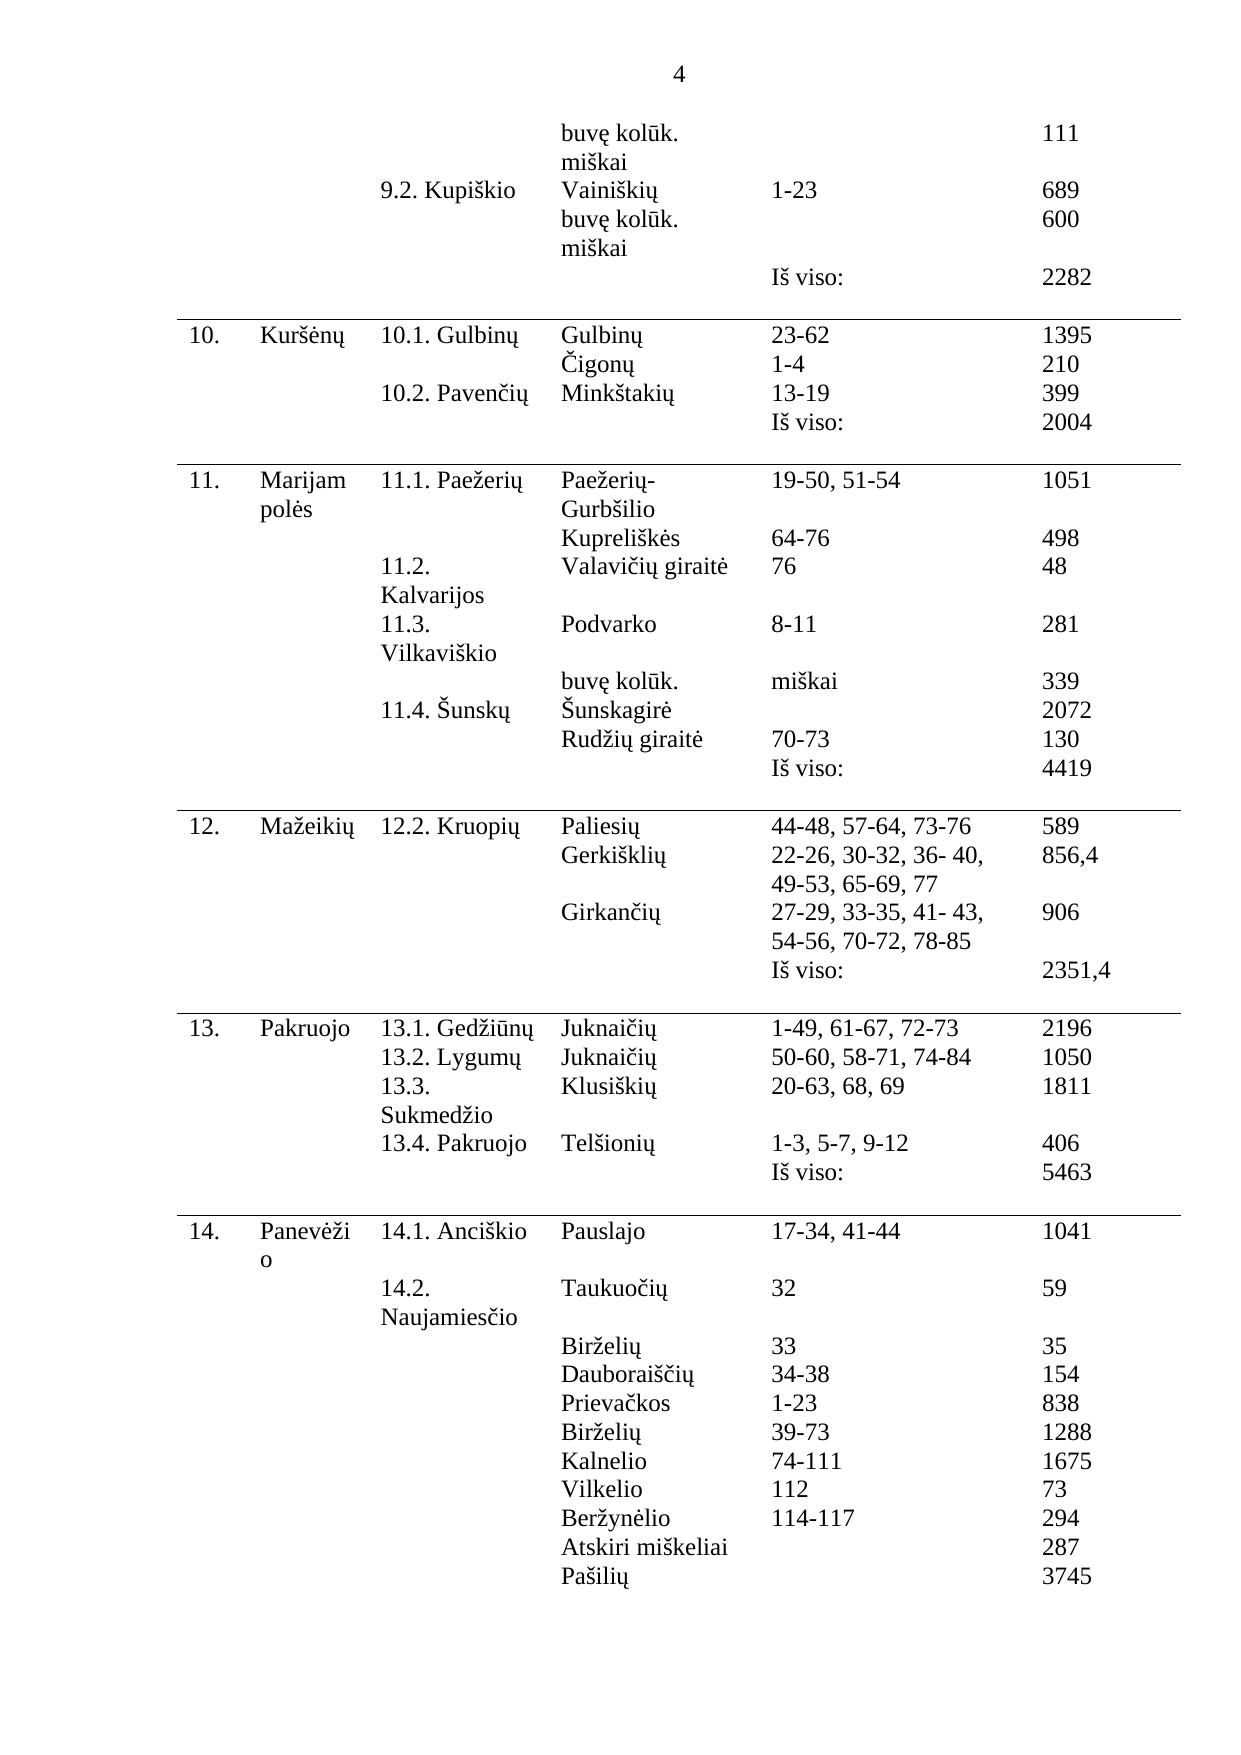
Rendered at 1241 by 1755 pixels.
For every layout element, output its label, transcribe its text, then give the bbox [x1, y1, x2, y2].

table_cell 498 [1031, 523, 1181, 551]
table_cell [550, 984, 760, 1012]
table_cell 1-23 [760, 176, 1031, 204]
table_cell Kalnelio [550, 1446, 760, 1474]
table_cell [369, 666, 549, 695]
table_cell [369, 1186, 549, 1215]
table_cell [550, 1157, 760, 1186]
table_cell [760, 1186, 1031, 1215]
table_cell [369, 753, 549, 781]
table_cell 73 [1031, 1475, 1181, 1503]
table_cell Iš viso: [760, 955, 1031, 984]
table_cell [249, 1475, 369, 1503]
table_cell Marijampolės [249, 465, 369, 523]
table_cell [369, 1446, 549, 1474]
table_cell [760, 435, 1031, 464]
table_cell [177, 1446, 249, 1474]
table_cell 1051 [1031, 465, 1181, 523]
table_cell [369, 1157, 549, 1186]
table_cell [249, 1446, 369, 1474]
table_cell [177, 118, 249, 176]
table_cell [177, 609, 249, 666]
table_cell 1288 [1031, 1417, 1181, 1446]
table_cell 1-49, 61-67, 72-73 [760, 1014, 1031, 1042]
table_cell Čigonų [550, 349, 760, 378]
table_cell Juknaičių [550, 1014, 760, 1042]
table_cell [369, 955, 549, 984]
table_cell [369, 898, 549, 955]
table_cell Vilkelio [550, 1475, 760, 1503]
table_cell Taukuočių [550, 1273, 760, 1331]
table_cell Kuršėnų [249, 320, 369, 349]
table_cell Beržynėlio [550, 1503, 760, 1532]
table_cell Iš viso: [760, 1157, 1031, 1186]
table_cell miškai [760, 666, 1031, 695]
table_cell Pauslajo [550, 1216, 760, 1273]
table_cell [249, 1157, 369, 1186]
table_cell Paežerių-Gurbšilio [550, 465, 760, 523]
table_cell buvę kolūk. miškai [550, 118, 760, 176]
table_cell Paliesių [550, 811, 760, 840]
table_cell 1-4 [760, 349, 1031, 378]
table_cell 13. [177, 1014, 249, 1042]
table_cell 44-48, 57-64, 73-76 [760, 811, 1031, 840]
table_cell [550, 291, 760, 319]
table_cell [177, 1331, 249, 1359]
table_cell 17-34, 41-44 [760, 1216, 1031, 1273]
table_cell 10. [177, 320, 249, 349]
table_cell [177, 176, 249, 204]
table_cell Prievačkos [550, 1388, 760, 1417]
table_cell [249, 1532, 369, 1561]
table_cell 8-11 [760, 609, 1031, 666]
table_cell [369, 435, 549, 464]
table_cell [177, 349, 249, 378]
table_cell [550, 262, 760, 291]
table_cell 154 [1031, 1360, 1181, 1388]
table_cell 9.2. Kupiškio [369, 176, 549, 204]
table_cell 210 [1031, 349, 1181, 378]
table_cell 589 [1031, 811, 1181, 840]
table_cell [249, 407, 369, 435]
table_cell [249, 753, 369, 781]
table_cell 32 [760, 1273, 1031, 1331]
table_cell [249, 1071, 369, 1128]
table_cell [1031, 984, 1181, 1012]
table_cell Minkštakių [550, 378, 760, 407]
table_cell Dauboraiščių [550, 1360, 760, 1388]
table_cell [369, 840, 549, 897]
table_cell [177, 551, 249, 609]
table_cell 70-73 [760, 724, 1031, 753]
table_cell [177, 1475, 249, 1503]
table_cell Juknaičių [550, 1042, 760, 1071]
table_cell [1031, 781, 1181, 810]
table_cell [760, 781, 1031, 810]
table_cell 1-23 [760, 1388, 1031, 1417]
table_cell [177, 378, 249, 407]
table_cell Gerkišklių [550, 840, 760, 897]
table_cell [177, 523, 249, 551]
table_cell Iš viso: [760, 753, 1031, 781]
table_cell [1031, 1186, 1181, 1215]
table_cell [550, 955, 760, 984]
table_cell [177, 1503, 249, 1532]
table_cell Atskiri miškeliai [550, 1532, 760, 1561]
table_cell Mažeikių [249, 811, 369, 840]
table_cell 4419 [1031, 753, 1181, 781]
table_cell 3745 [1031, 1561, 1181, 1589]
table_cell [249, 1186, 369, 1215]
table_cell 12. [177, 811, 249, 840]
table_cell Pakruojo [249, 1014, 369, 1042]
table_cell [369, 204, 549, 262]
table_cell [249, 1417, 369, 1446]
table_cell [550, 407, 760, 435]
table_cell 13.2. Lygumų [369, 1042, 549, 1071]
table_cell 1675 [1031, 1446, 1181, 1474]
table_cell [760, 291, 1031, 319]
table_cell [369, 1388, 549, 1417]
table_cell 59 [1031, 1273, 1181, 1331]
table_cell 35 [1031, 1331, 1181, 1359]
table_cell [249, 1388, 369, 1417]
table_cell 1050 [1031, 1042, 1181, 1071]
table_cell [369, 1417, 549, 1446]
table_cell 13.4. Pakruojo [369, 1129, 549, 1157]
table_cell Klusiškių [550, 1071, 760, 1128]
table_cell [369, 349, 549, 378]
table_cell 14.2. Naujamiesčio [369, 1273, 549, 1331]
table_cell [177, 1561, 249, 1589]
table_cell [760, 1561, 1031, 1589]
table_cell 2004 [1031, 407, 1181, 435]
table_cell [249, 118, 369, 176]
table_cell buvę kolūk. miškai [550, 204, 760, 262]
table_cell 13.1. Gedžiūnų [369, 1014, 549, 1042]
table_cell 2072 [1031, 695, 1181, 724]
table_cell [369, 1360, 549, 1388]
table_cell [369, 1503, 549, 1532]
table_cell 13-19 [760, 378, 1031, 407]
table_cell [369, 984, 549, 1012]
table_cell [177, 1042, 249, 1071]
table_cell 48 [1031, 551, 1181, 609]
table_cell [177, 1273, 249, 1331]
table_cell 22-26, 30-32, 36- 40, 49-53, 65-69, 77 [760, 840, 1031, 897]
table_cell Vainiškių [550, 176, 760, 204]
table_cell [177, 840, 249, 897]
table_cell [249, 898, 369, 955]
table_cell [550, 1186, 760, 1215]
table_cell [249, 291, 369, 319]
table_cell Podvarko [550, 609, 760, 666]
table_cell 906 [1031, 898, 1181, 955]
table_cell [177, 984, 249, 1012]
table_cell [177, 1417, 249, 1446]
table_cell Panevėžio [249, 1216, 369, 1273]
table_cell [249, 840, 369, 897]
table_cell Kupreliškės [550, 523, 760, 551]
table_cell 2196 [1031, 1014, 1181, 1042]
table_cell [249, 1561, 369, 1589]
table_cell [177, 666, 249, 695]
table_cell [369, 291, 549, 319]
table_cell Pašilių [550, 1561, 760, 1589]
table_cell [369, 407, 549, 435]
table_cell [760, 204, 1031, 262]
table_cell [249, 435, 369, 464]
table_cell Valavičių giraitė [550, 551, 760, 609]
table_cell [177, 1129, 249, 1157]
table_cell 64-76 [760, 523, 1031, 551]
table_cell [369, 523, 549, 551]
table_cell 2282 [1031, 262, 1181, 291]
table_cell [249, 1360, 369, 1388]
table_cell 1-3, 5-7, 9-12 [760, 1129, 1031, 1157]
table_cell [177, 262, 249, 291]
table_cell [177, 695, 249, 724]
table_cell Telšionių [550, 1129, 760, 1157]
table_cell [1031, 435, 1181, 464]
table_cell 838 [1031, 1388, 1181, 1417]
table_cell [369, 1561, 549, 1589]
table_cell 14. [177, 1216, 249, 1273]
table_cell [249, 609, 369, 666]
table_cell 1395 [1031, 320, 1181, 349]
table_cell 1811 [1031, 1071, 1181, 1128]
table_cell [177, 1157, 249, 1186]
table_cell [550, 435, 760, 464]
table_cell [177, 753, 249, 781]
table_cell [249, 1273, 369, 1331]
table_cell 112 [760, 1475, 1031, 1503]
table_cell 10.1. Gulbinų [369, 320, 549, 349]
table_cell Šunskagirė [550, 695, 760, 724]
table_cell [369, 1475, 549, 1503]
table_cell [760, 1532, 1031, 1561]
table_cell [249, 551, 369, 609]
table_cell [249, 204, 369, 262]
table_cell Birželių [550, 1417, 760, 1446]
table_cell 11.2. Kalvarijos [369, 551, 549, 609]
table_cell 11.1. Paežerių [369, 465, 549, 523]
table_cell 11.3. Vilkaviškio [369, 609, 549, 666]
table_cell [177, 407, 249, 435]
table_cell [249, 781, 369, 810]
table_cell 11. [177, 465, 249, 523]
table_cell Iš viso: [760, 407, 1031, 435]
table_cell 339 [1031, 666, 1181, 695]
table_cell 689 [1031, 176, 1181, 204]
table_cell 76 [760, 551, 1031, 609]
table_cell 11.4. Šunskų [369, 695, 549, 724]
table_cell [249, 1042, 369, 1071]
table_cell 33 [760, 1331, 1031, 1359]
table_cell [760, 695, 1031, 724]
table_cell [369, 1532, 549, 1561]
table_cell Girkančių [550, 898, 760, 955]
table_cell [249, 1129, 369, 1157]
table_cell [249, 176, 369, 204]
table_cell [249, 724, 369, 753]
table_cell [369, 724, 549, 753]
table_cell 287 [1031, 1532, 1181, 1561]
table_cell 294 [1031, 1503, 1181, 1532]
table_cell [177, 1186, 249, 1215]
table_cell 20-63, 68, 69 [760, 1071, 1031, 1128]
table_cell 600 [1031, 204, 1181, 262]
table_cell 281 [1031, 609, 1181, 666]
table_cell [760, 118, 1031, 176]
table_cell Rudžių giraitė [550, 724, 760, 753]
table_cell [369, 118, 549, 176]
table_cell Birželių [550, 1331, 760, 1359]
table_cell [249, 955, 369, 984]
table_cell [177, 955, 249, 984]
table_cell Gulbinų [550, 320, 760, 349]
table_cell 74-111 [760, 1446, 1031, 1474]
table_cell [177, 1532, 249, 1561]
table_cell [177, 204, 249, 262]
table_cell [177, 435, 249, 464]
table_cell 399 [1031, 378, 1181, 407]
table_cell 111 [1031, 118, 1181, 176]
table_cell 34-38 [760, 1360, 1031, 1388]
table_cell [249, 984, 369, 1012]
table_cell 50-60, 58-71, 74-84 [760, 1042, 1031, 1071]
table_cell 10.2. Pavenčių [369, 378, 549, 407]
table_cell [249, 262, 369, 291]
table_cell 1041 [1031, 1216, 1181, 1273]
table_cell [760, 984, 1031, 1012]
table_cell buvę kolūk. [550, 666, 760, 695]
table_cell [177, 1360, 249, 1388]
table_cell 114-117 [760, 1503, 1031, 1532]
table_cell [249, 1331, 369, 1359]
table_cell [369, 1331, 549, 1359]
table_cell [550, 781, 760, 810]
table_cell 5463 [1031, 1157, 1181, 1186]
table_cell 13.3. Sukmedžio [369, 1071, 549, 1128]
table_cell [177, 1388, 249, 1417]
table_cell [177, 898, 249, 955]
table_cell [550, 753, 760, 781]
table_cell [369, 262, 549, 291]
table_cell 130 [1031, 724, 1181, 753]
table_cell 19-50, 51-54 [760, 465, 1031, 523]
table_cell 12.2. Kruopių [369, 811, 549, 840]
table_cell [177, 291, 249, 319]
table_cell Iš viso: [760, 262, 1031, 291]
table_cell 2351,4 [1031, 955, 1181, 984]
table_cell 406 [1031, 1129, 1181, 1157]
table_cell [249, 695, 369, 724]
table_cell 23-62 [760, 320, 1031, 349]
table_cell [1031, 291, 1181, 319]
table_cell [177, 724, 249, 753]
table_cell 856,4 [1031, 840, 1181, 897]
table_cell [249, 1503, 369, 1532]
table_cell [177, 1071, 249, 1128]
table_cell [249, 523, 369, 551]
table_cell 14.1. Anciškio [369, 1216, 549, 1273]
table_cell 39-73 [760, 1417, 1031, 1446]
table_cell [369, 781, 549, 810]
table_cell [249, 666, 369, 695]
table_cell [249, 349, 369, 378]
table_cell [177, 781, 249, 810]
table_cell [249, 378, 369, 407]
table_cell 27-29, 33-35, 41- 43, 54-56, 70-72, 78-85 [760, 898, 1031, 955]
